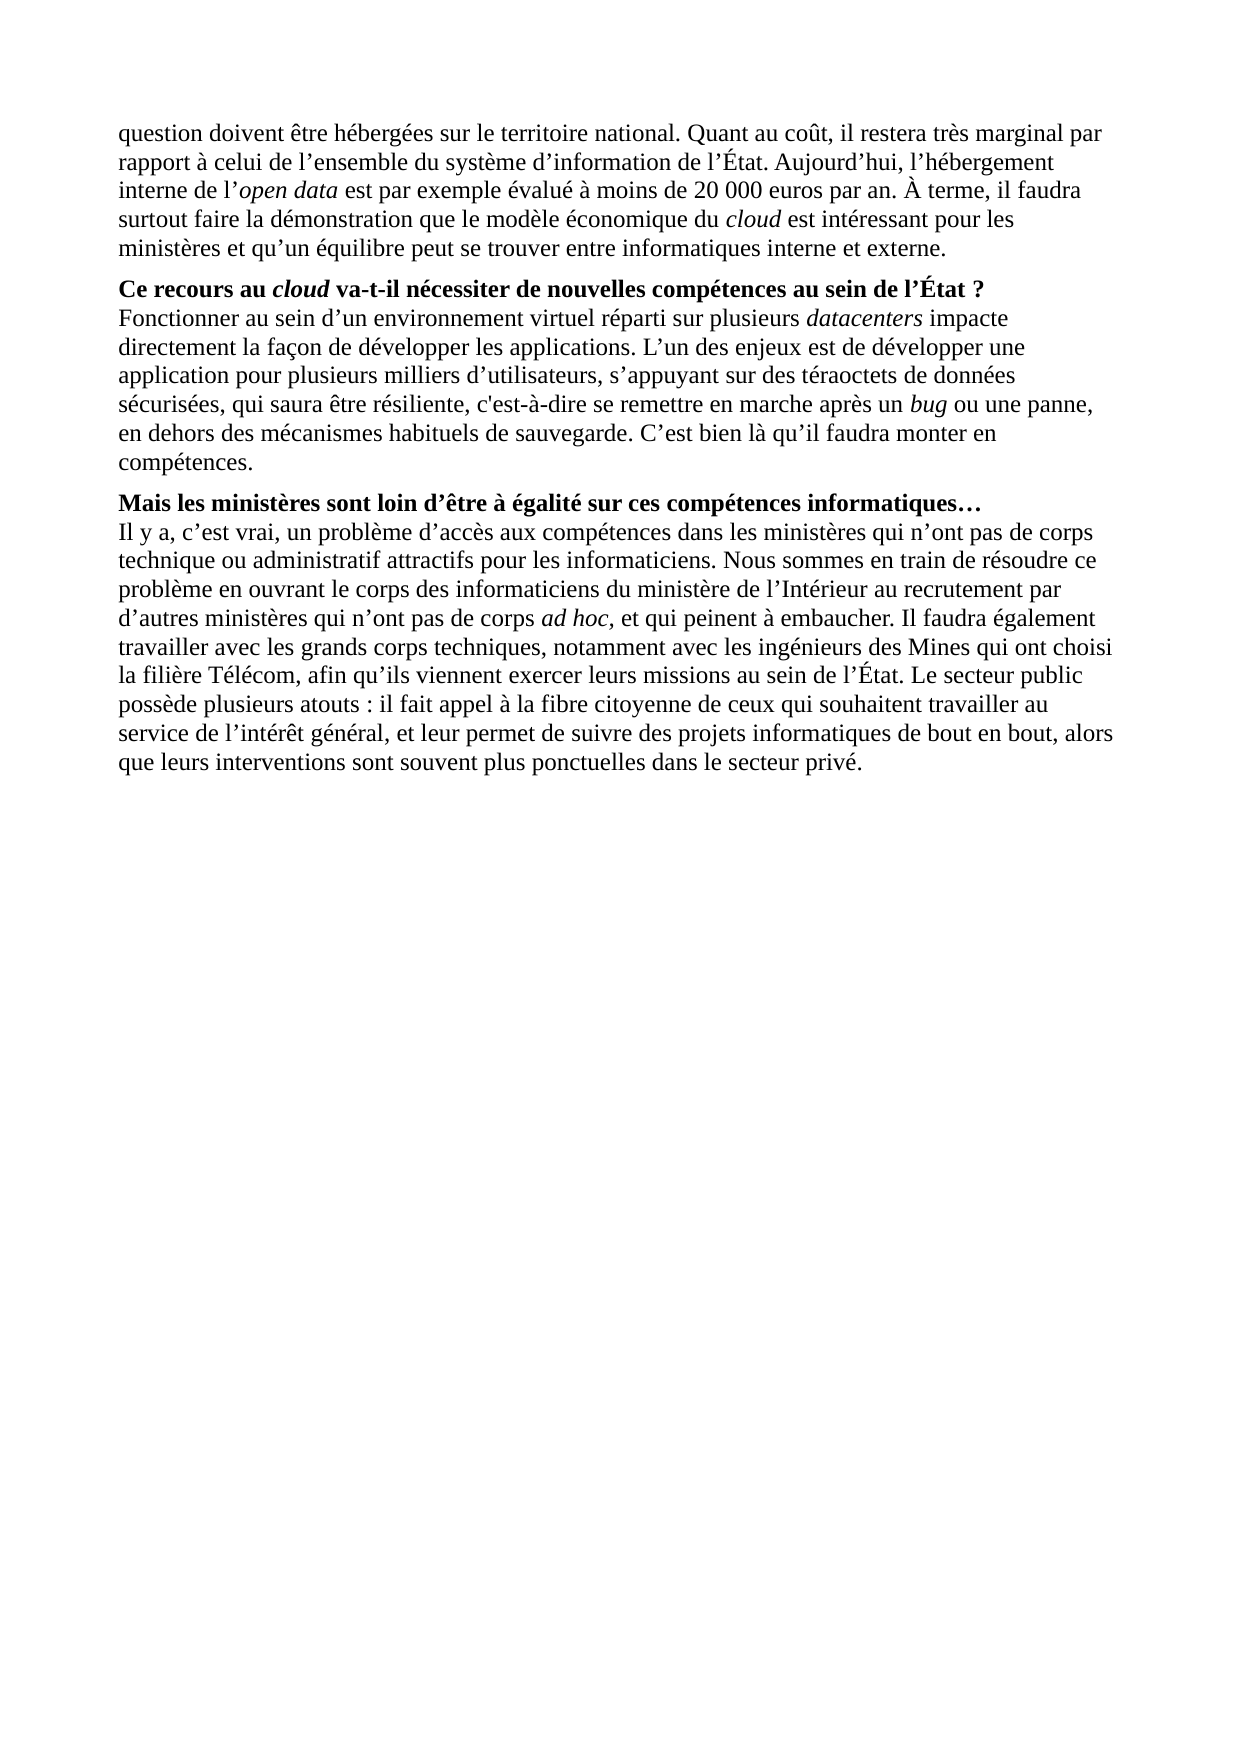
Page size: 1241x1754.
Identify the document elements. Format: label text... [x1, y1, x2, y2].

text Ce recours au cloud va-t-il nécessiter de nouvelles compétences au sein de l’État ? Fonctionner au sein d’un environnement virtuel réparti sur plusieurs datacenters impacte directement la façon de développer les applications. L’un des enjeux est de développer une application pour plusieurs milliers d’utilisateurs, s’appuyant sur des téraoctets de données sécurisées, qui saura être résiliente, c'est-à-dire se remettre en marche après un bug ou une panne, en dehors des mécanismes habituels de sauvegarde. C’est bien là qu’il faudra monter en compétences. [118, 274, 1122, 476]
text Mais les ministères sont loin d’être à égalité sur ces compétences informatiques… Il y a, c’est vrai, un problème d’accès aux compétences dans les ministères qui n’ont pas de corps technique ou administratif attractifs pour les informaticiens. Nous sommes en train de résoudre ce problème en ouvrant le corps des informaticiens du ministère de l’Intérieur au recrutement par d’autres ministères qui n’ont pas de corps ad hoc, et qui peinent à embaucher. Il faudra également travailler avec les grands corps techniques, notamment avec les ingénieurs des Mines qui ont choisi la filière Télécom, afin qu’ils viennent exercer leurs missions au sein de l’État. Le secteur public possède plusieurs atouts : il fait appel à la fibre citoyenne de ceux qui souhaitent travailler au service de l’intérêt général, et leur permet de suivre des projets informatiques de bout en bout, alors que leurs interventions sont souvent plus ponctuelles dans le secteur privé. [118, 488, 1122, 776]
text question doivent être hébergées sur le territoire national. Quant au coût, il restera très marginal par rapport à celui de l’ensemble du système d’information de l’État. Aujourd’hui, l’hébergement interne de l’open data est par exemple évalué à moins de 20 000 euros par an. À terme, il faudra surtout faire la démonstration que le modèle économique du cloud est intéressant pour les ministères et qu’un équilibre peut se trouver entre informatiques interne et externe. [118, 118, 1122, 262]
